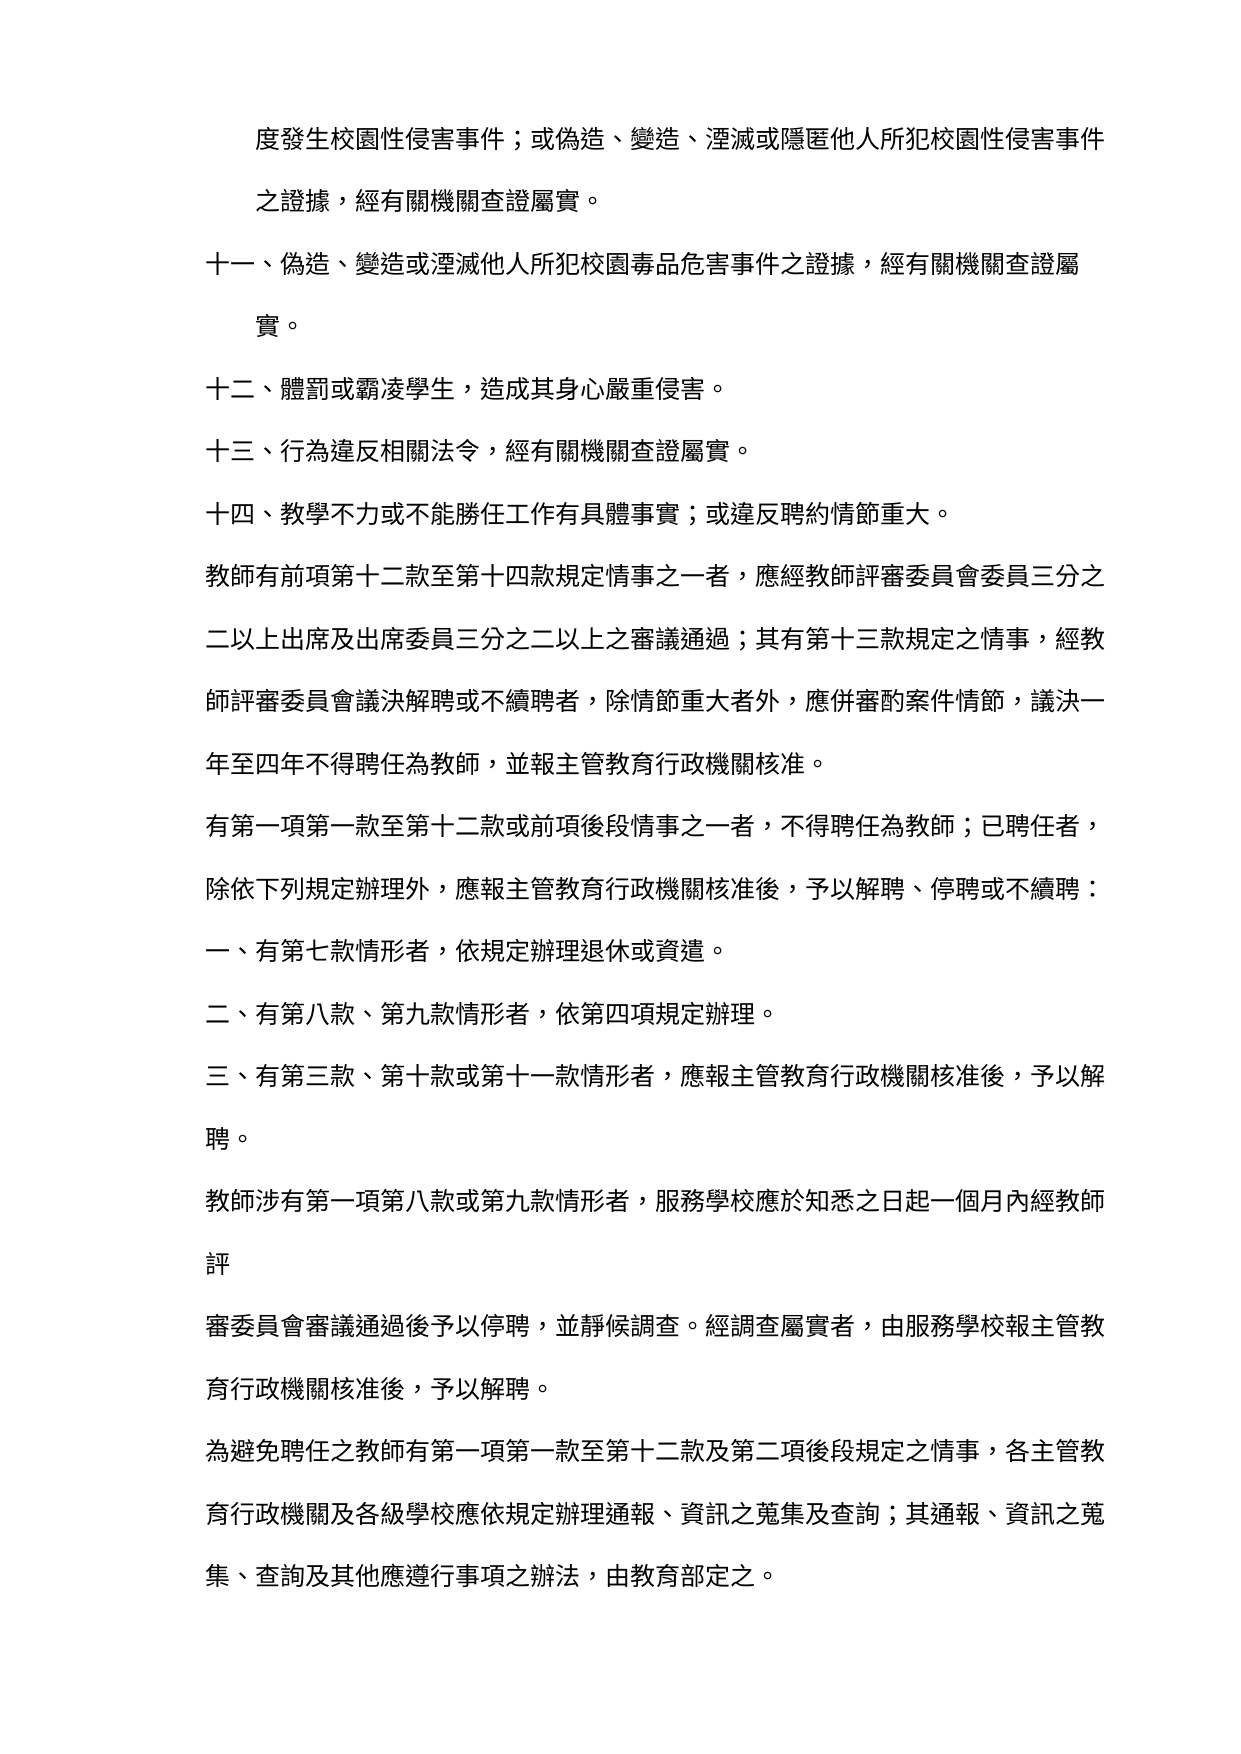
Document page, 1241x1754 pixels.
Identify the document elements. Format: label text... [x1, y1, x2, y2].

text 審委員會審議通過後予以停聘，並靜候調查。經調查屬實者，由服務學校報主管教育行政機關核准後，予以解聘。 [206, 1283, 1122, 1408]
text 評 [131, 1221, 1122, 1283]
text 二、有第八款、第九款情形者，依第四項規定辦理。 [118, 971, 1122, 1033]
text 十二、體罰或霸凌學生，造成其身心嚴重侵害。 [118, 346, 1122, 408]
text 十四、教學不力或不能勝任工作有具體事實；或違反聘約情節重大。 [118, 471, 1122, 533]
text 聘。 [118, 1096, 1122, 1158]
text 教師有前項第十二款至第十四款規定情事之一者，應經教師評審委員會委員三分之二以上出席及出席委員三分之二以上之審議通過；其有第十三款規定之情事，經教師評審委員會議決解聘或不續聘者，除情節重大者外，應併審酌案件情節，議決一年至四年不得聘任為教師，並報主管教育行政機關核准。 [206, 533, 1122, 783]
text 度發生校園性侵害事件；或偽造、變造、湮滅或隱匿他人所犯校園性侵害事件之證據，經有關機關查證屬實。 [256, 96, 1122, 221]
text 為避免聘任之教師有第一項第一款至第十二款及第二項後段規定之情事，各主管教育行政機關及各級學校應依規定辦理通報、資訊之蒐集及查詢；其通報、資訊之蒐集、查詢及其他應遵行事項之辦法，由教育部定之。 [206, 1408, 1122, 1596]
text 三、有第三款、第十款或第十一款情形者，應報主管教育行政機關核准後，予以解 [118, 1033, 1122, 1096]
text 有第一項第一款至第十二款或前項後段情事之一者，不得聘任為教師；已聘任者，除依下列規定辦理外，應報主管教育行政機關核准後，予以解聘、停聘或不續聘： [206, 783, 1122, 908]
text 教師涉有第一項第八款或第九款情形者，服務學校應於知悉之日起一個月內經教師 [131, 1158, 1122, 1221]
text 實。 [256, 283, 1122, 346]
text 十一、偽造、變造或湮滅他人所犯校園毒品危害事件之證據，經有關機關查證屬 [118, 221, 1122, 283]
text 一、有第七款情形者，依規定辦理退休或資遣。 [118, 908, 1122, 971]
text 十三、行為違反相關法令，經有關機關查證屬實。 [118, 408, 1122, 471]
